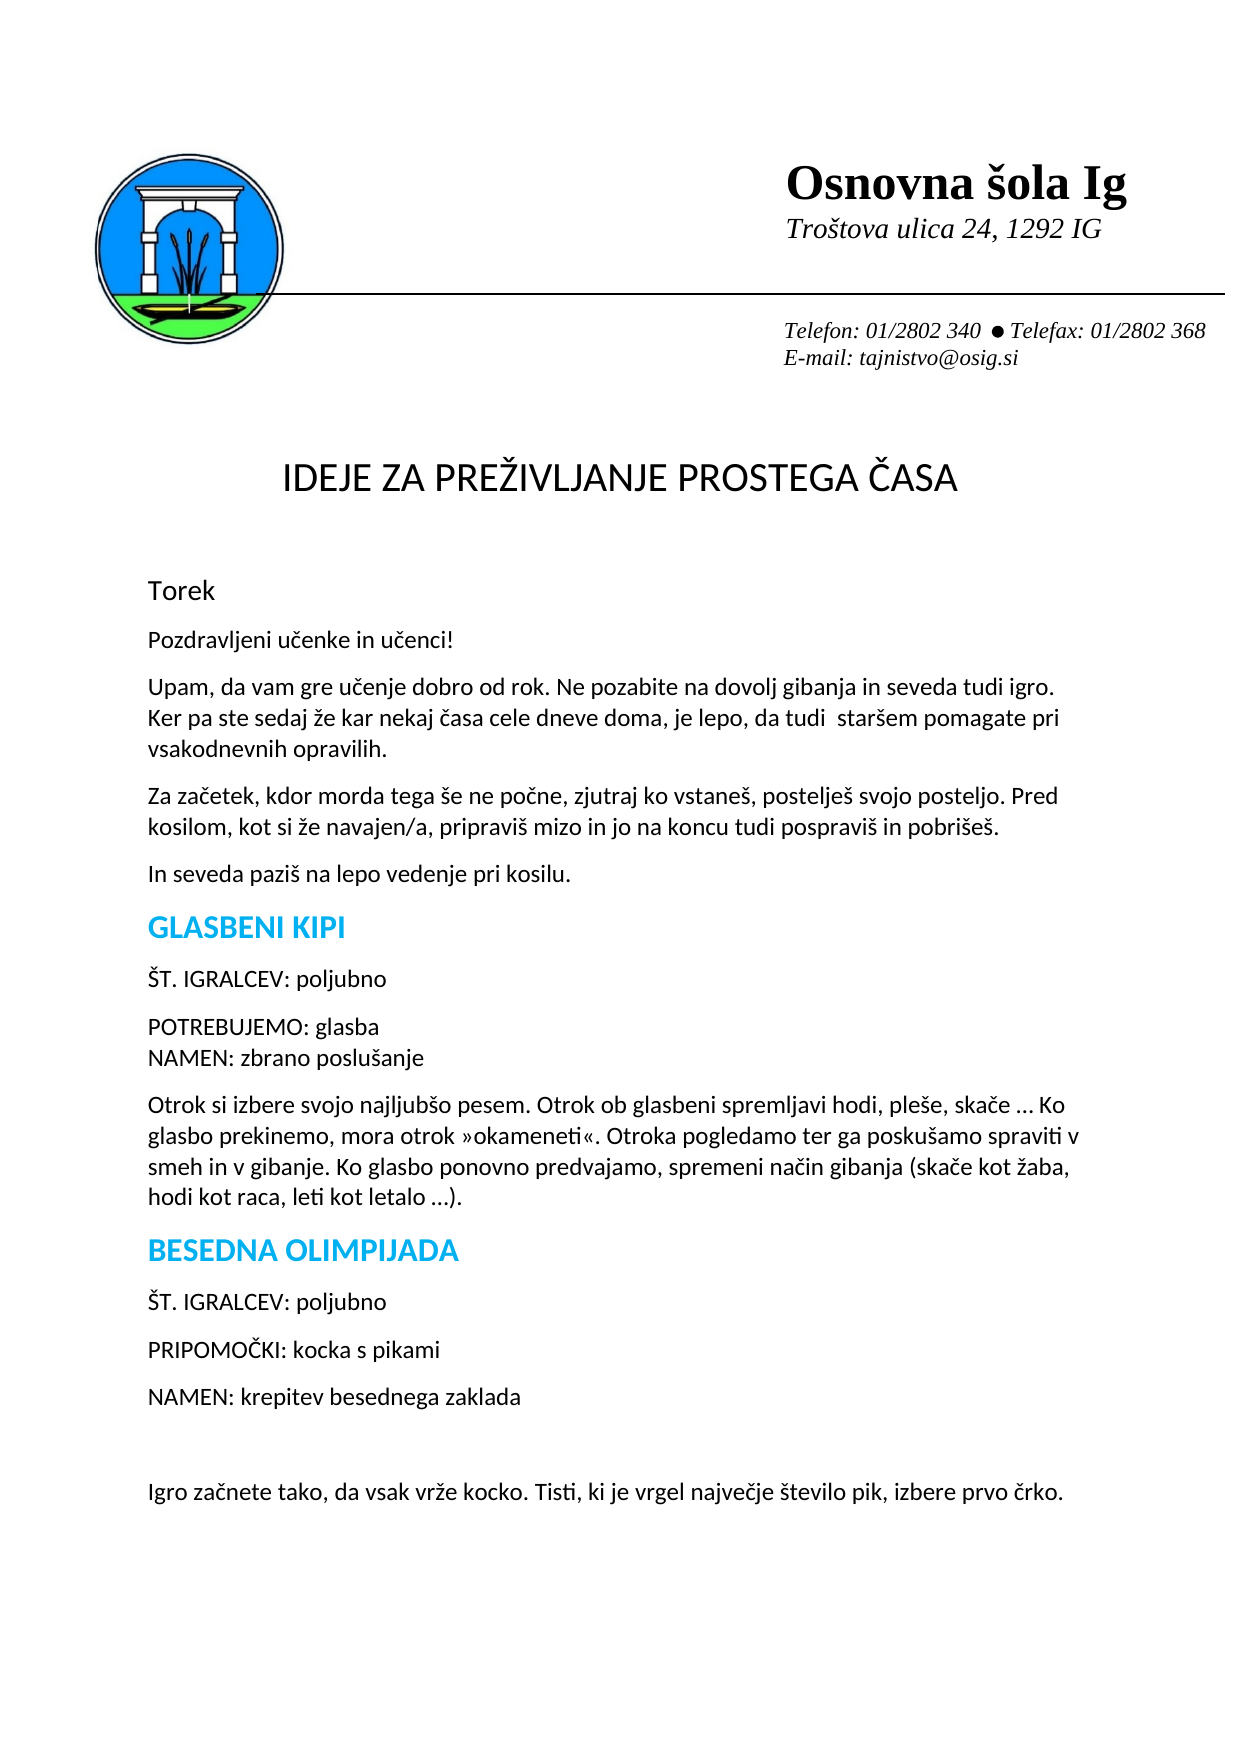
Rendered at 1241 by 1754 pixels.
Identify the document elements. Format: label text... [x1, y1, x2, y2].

text POTREBUJEMO: glasba NAMEN: zbrano poslušanje [148, 1011, 1093, 1072]
text Osnovna šola Ig [785, 153, 1171, 211]
text Torek [148, 572, 1093, 607]
text PRIPOMOČKI: kocka s pikami [148, 1334, 1093, 1364]
text Otrok si izbere svojo najljubšo pesem. Otrok ob glasbeni spremljavi hodi, pleše, skače … Ko glasbo prekinemo, mora otrok »okameneti«. Otroka pogledamo ter ga poskušamo spraviti v smeh in v gibanje. Ko glasbo ponovno predvajamo, spremeni način gibanja (skače kot žaba, hodi kot raca, leti kot letalo …). [148, 1089, 1093, 1212]
text GLASBENI KIPI [148, 906, 1093, 947]
text NAMEN: krepitev besednega zaklada [148, 1381, 1093, 1412]
text Upam, da vam gre učenje dobro od rok. Ne pozabite na dovolj gibanja in seveda tudi igro. Ker pa ste sedaj že kar nekaj časa cele dneve doma, je lepo, da tudi staršem pomagate pri vsakodnevnih opravilih. [148, 672, 1093, 763]
text ŠT. IGRALCEV: poljubno [148, 1286, 1093, 1317]
text Troštova ulica 24, 1292 IG [785, 211, 1171, 245]
text Igro začnete tako, da vsak vrže kocko. Tisti, ki je vrgel največje število pik, izbere prvo črko. [148, 1476, 1093, 1507]
text BESEDNA OLIMPIJADA [148, 1229, 1093, 1269]
text In seveda paziš na lepo vedenje pri kosilu. [148, 858, 1093, 889]
text ŠT. IGRALCEV: poljubno [148, 964, 1093, 994]
text IDEJE ZA PREŽIVLJANJE PROSTEGA ČASA [148, 451, 1093, 502]
text E-mail: tajnistvo@osig.si [784, 344, 1210, 370]
text Pozdravljeni učenke in učenci! [148, 624, 1093, 655]
text Za začetek, kdor morda tega še ne počne, zjutraj ko vstaneš, postelješ svojo posteljo. Pred kosilom, kot si že navajen/a, pripraviš mizo in jo na koncu tudi pospraviš in pobrišeš. [148, 780, 1093, 842]
text Telefon: 01/2802 340 Telefax: 01/2802 368 [784, 317, 1210, 343]
